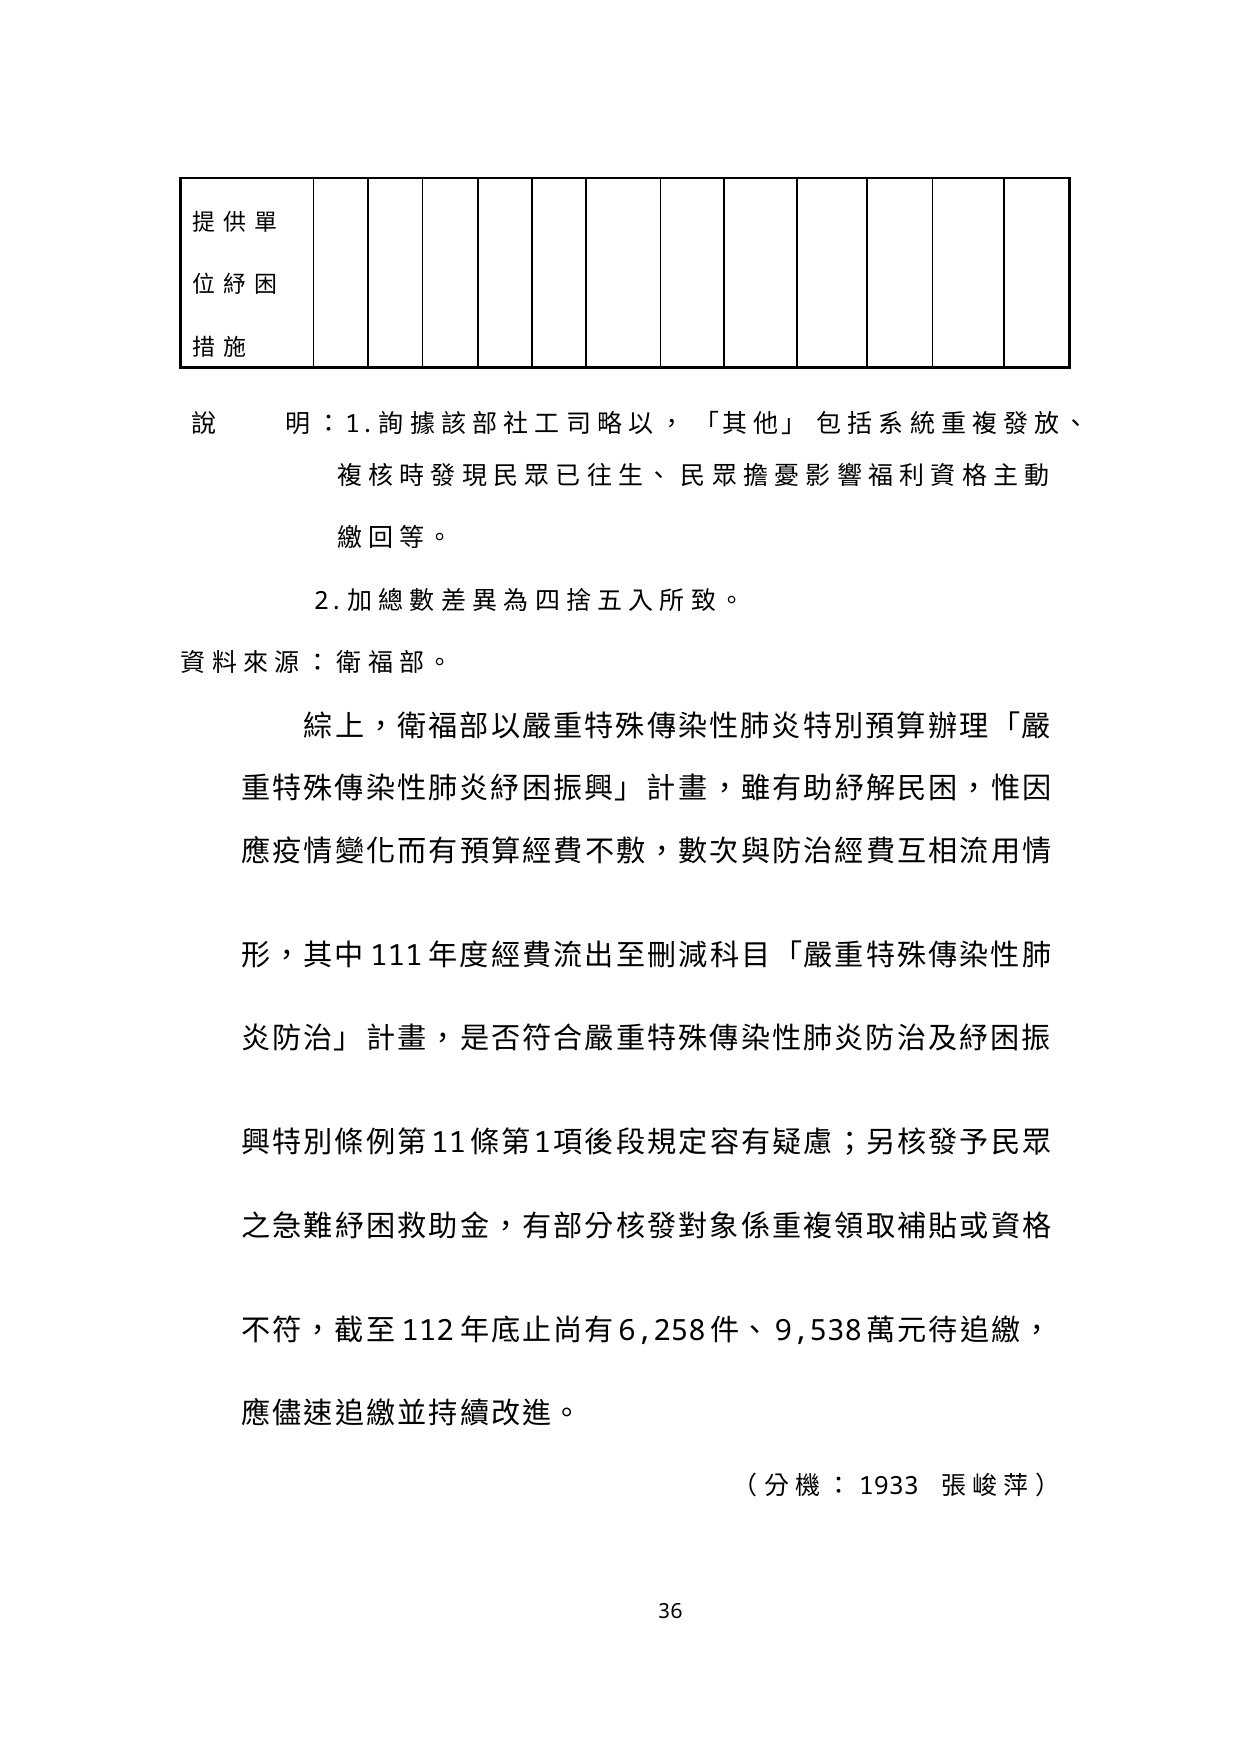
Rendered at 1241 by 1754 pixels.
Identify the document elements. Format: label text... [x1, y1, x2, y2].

table_cell - [369, 179, 422, 366]
table_cell - [533, 179, 585, 366]
table_cell - [933, 179, 1003, 366]
text 說 明：1.詢據該部社工司略以，「其他」包括系統重複發放、複核時發現民眾已往生、民眾擔憂影響福利資格主動繳回等。 [179, 369, 1063, 557]
text 綜上，衛福部以嚴重特殊傳染性肺炎特別預算辦理「嚴重特殊傳染性肺炎紓困振興」計畫，雖有助紓解民困，惟因應疫情變化而有預算經費不敷，數次與防治經費互相流用情形，其中111年度經費流出至刪減科目「嚴重特殊傳染性肺炎防治」計畫，是否符合嚴重特殊傳染性肺炎防治及紓困振興特別條例第11條第1項後段規定容有疑慮；另核發予民眾之急難紓困救助金，有部分核發對象係重複領取補貼或資格不符，截至112年底止尚有6,258件、9,538萬元待追繳，應儘速追繳並持續改進。 [236, 682, 1063, 1432]
table_cell 提供單位紓困措施 [182, 179, 313, 366]
table_cell [868, 179, 932, 366]
table_cell [661, 179, 723, 366]
text 資料來源：衛福部。 [177, 619, 1063, 682]
text 2.加總數差異為四捨五入所致。 [304, 557, 1063, 619]
table_cell [798, 179, 866, 366]
table_cell - [587, 179, 660, 366]
table_cell [725, 179, 796, 366]
table_cell - [314, 179, 367, 366]
table_cell [423, 179, 477, 366]
table_cell [479, 179, 531, 366]
text （分機：1933 張峻萍） [236, 1432, 1063, 1494]
table_cell - [1005, 179, 1068, 366]
